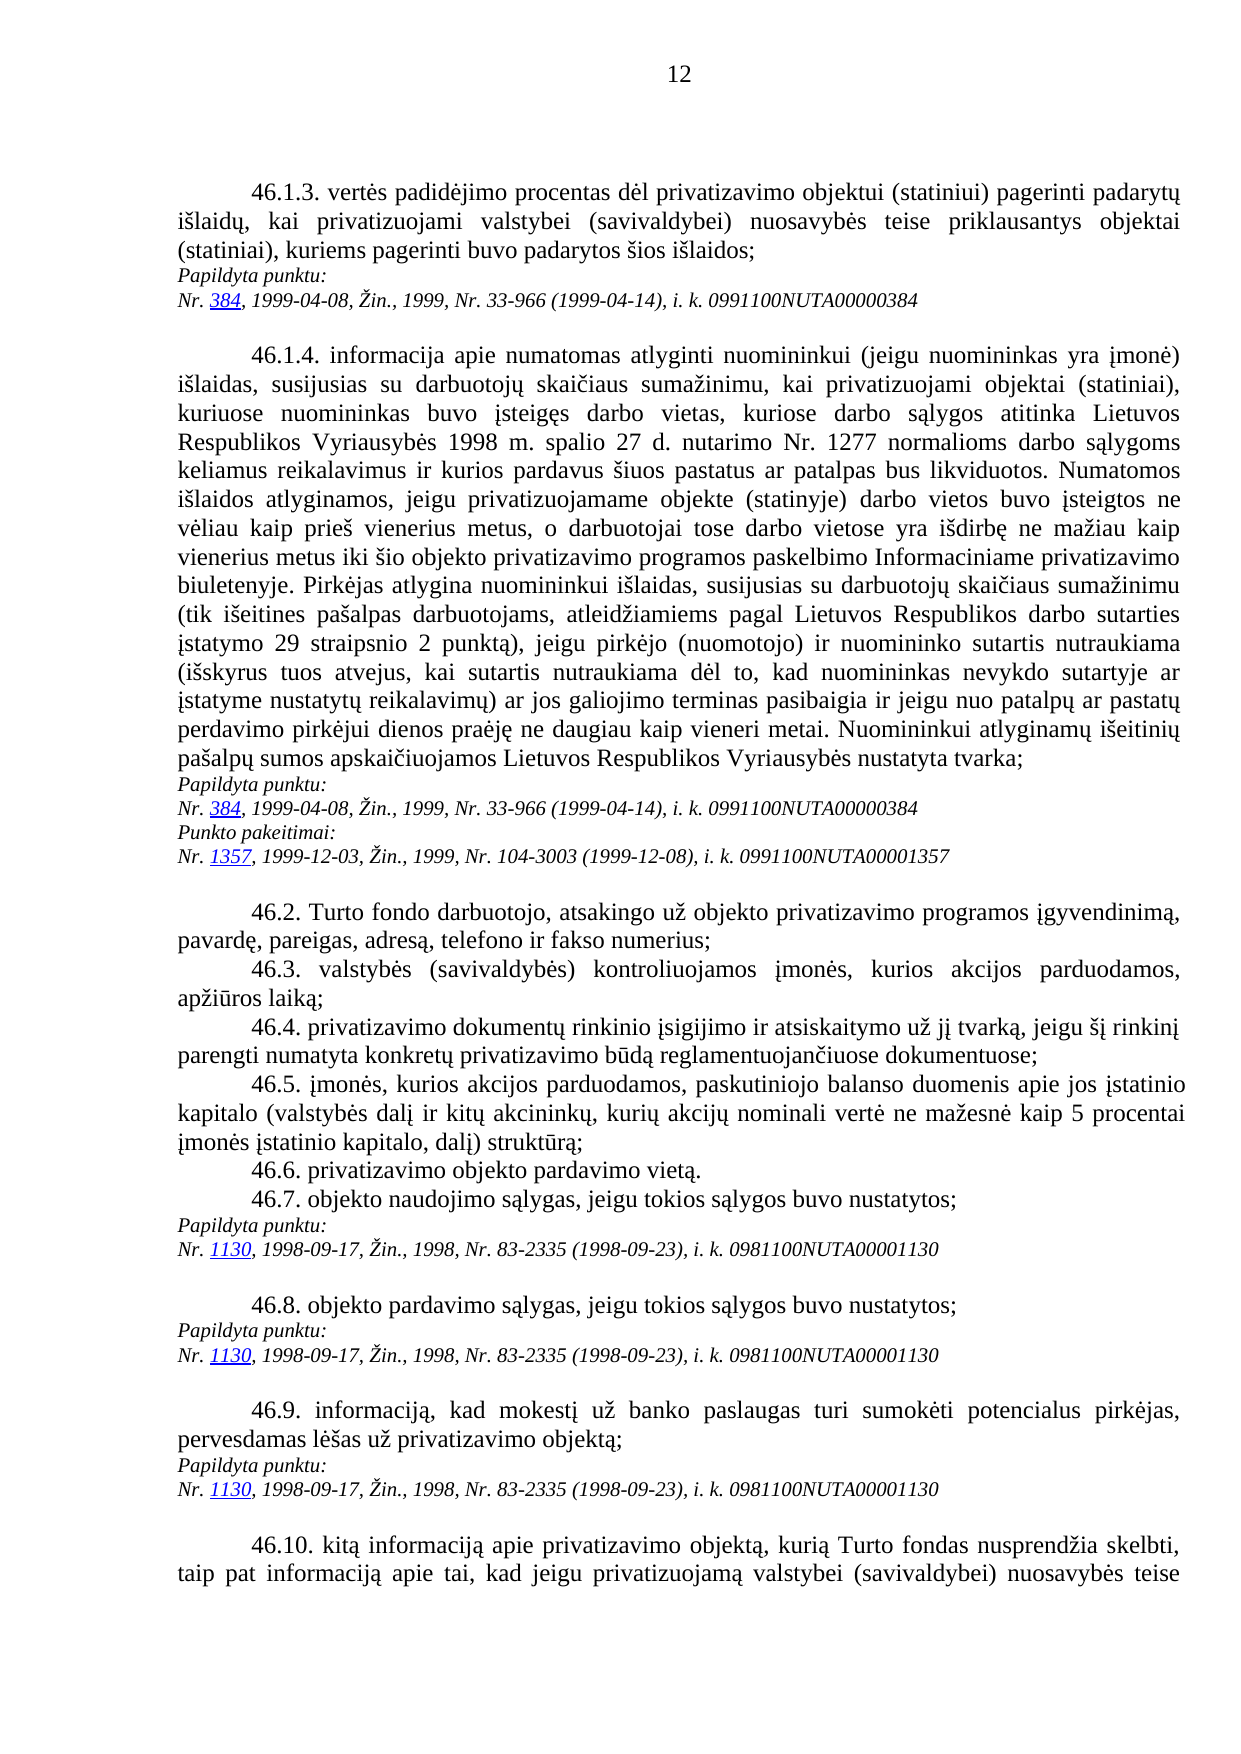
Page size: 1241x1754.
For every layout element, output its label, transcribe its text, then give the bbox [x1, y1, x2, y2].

text 46.7. objekto naudojimo sąlygas, jeigu tokios sąlygos buvo nustatytos; [177, 1184, 1181, 1213]
text Nr. 1130, 1998-09-17, Žin., 1998, Nr. 83-2335 (1998-09-23), i. k. 0981100NUTA00001130 [177, 1342, 1181, 1367]
text Papildyta punktu: [177, 1453, 1181, 1477]
text Papildyta punktu: [177, 263, 1181, 287]
text 46.6. privatizavimo objekto pardavimo vietą. [177, 1155, 1181, 1184]
text 46.9. informaciją, kad mokestį už banko paslaugas turi sumokėti potencialus pirkėjas, pervesdamas lėšas už privatizavimo objektą; [177, 1395, 1181, 1453]
text Papildyta punktu: [177, 772, 1181, 796]
text Nr. 1357, 1999-12-03, Žin., 1999, Nr. 104-3003 (1999-12-08), i. k. 0991100NUTA00001357 [177, 844, 1181, 868]
text Nr. 1130, 1998-09-17, Žin., 1998, Nr. 83-2335 (1998-09-23), i. k. 0981100NUTA00001130 [177, 1237, 1181, 1261]
text 46.8. objekto pardavimo sąlygas, jeigu tokios sąlygos buvo nustatytos; [177, 1290, 1181, 1318]
text Papildyta punktu: [177, 1318, 1181, 1342]
text 46.2. Turto fondo darbuotojo, atsakingo už objekto privatizavimo programos įgyvendinimą, pavardę, pareigas, adresą, telefono ir fakso numerius; [177, 897, 1181, 954]
text 46.1.4. informacija apie numatomas atlyginti nuomininkui (jeigu nuomininkas yra įmonė) išlaidas, susijusias su darbuotojų skaičiaus sumažinimu, kai privatizuojami objektai (statiniai), kuriuose nuomininkas buvo įsteigęs darbo vietas, kuriose darbo sąlygos atitinka Lietuvos Respublikos Vyriausybės 1998 m. spalio 27 d. nutarimo Nr. 1277 normalioms darbo sąlygoms keliamus reikalavimus ir kurios pardavus šiuos pastatus ar patalpas bus likviduotos. Numatomos išlaidos atlyginamos, jeigu privatizuojamame objekte (statinyje) darbo vietos buvo įsteigtos ne vėliau kaip prieš vienerius metus, o darbuotojai tose darbo vietose yra išdirbę ne mažiau kaip vienerius metus iki šio objekto privatizavimo programos paskelbimo Informaciniame privatizavimo biuletenyje. Pirkėjas atlygina nuomininkui išlaidas, susijusias su darbuotojų skaičiaus sumažinimu (tik išeitines pašalpas darbuotojams, atleidžiamiems pagal Lietuvos Respublikos darbo sutarties įstatymo 29 straipsnio 2 punktą), jeigu pirkėjo (nuomotojo) ir nuomininko sutartis nutraukiama (išskyrus tuos atvejus, kai sutartis nutraukiama dėl to, kad nuomininkas nevykdo sutartyje ar įstatyme nustatytų reikalavimų) ar jos galiojimo terminas pasibaigia ir jeigu nuo patalpų ar pastatų perdavimo pirkėjui dienos praėję ne daugiau kaip vieneri metai. Nuomininkui atlyginamų išeitinių pašalpų sumos apskaičiuojamos Lietuvos Respublikos Vyriausybės nustatyta tvarka; [177, 340, 1181, 772]
text 46.10. kitą informaciją apie privatizavimo objektą, kurią Turto fondas nusprendžia skelbti, taip pat informaciją apie tai, kad jeigu privatizuojamą valstybei (savivaldybei) nuosavybės teise [177, 1530, 1181, 1587]
text 46.4. privatizavimo dokumentų rinkinio įsigijimo ir atsiskaitymo už jį tvarką, jeigu šį rinkinį parengti numatyta konkretų privatizavimo būdą reglamentuojančiuose dokumentuose; [177, 1012, 1181, 1069]
text Nr. 384, 1999-04-08, Žin., 1999, Nr. 33-966 (1999-04-14), i. k. 0991100NUTA00000384 [177, 796, 1181, 820]
text 46.1.3. vertės padidėjimo procentas dėl privatizavimo objektui (statiniui) pagerinti padarytų išlaidų, kai privatizuojami valstybei (savivaldybei) nuosavybės teise priklausantys objektai (statiniai), kuriems pagerinti buvo padarytos šios išlaidos; [177, 177, 1181, 263]
text Papildyta punktu: [177, 1213, 1181, 1237]
text 46.3. valstybės (savivaldybės) kontroliuojamos įmonės, kurios akcijos parduodamos, apžiūros laiką; [177, 954, 1181, 1012]
text Nr. 384, 1999-04-08, Žin., 1999, Nr. 33-966 (1999-04-14), i. k. 0991100NUTA00000384 [177, 287, 1181, 312]
text Nr. 1130, 1998-09-17, Žin., 1998, Nr. 83-2335 (1998-09-23), i. k. 0981100NUTA00001130 [177, 1477, 1181, 1501]
text 46.5. įmonės, kurios akcijos parduodamos, paskutiniojo balanso duomenis apie jos įstatinio kapitalo (valstybės dalį ir kitų akcininkų, kurių akcijų nominali vertė ne mažesnė kaip 5 procentai įmonės įstatinio kapitalo, dalį) struktūrą; [177, 1069, 1187, 1155]
text Punkto pakeitimai: [177, 820, 1181, 844]
